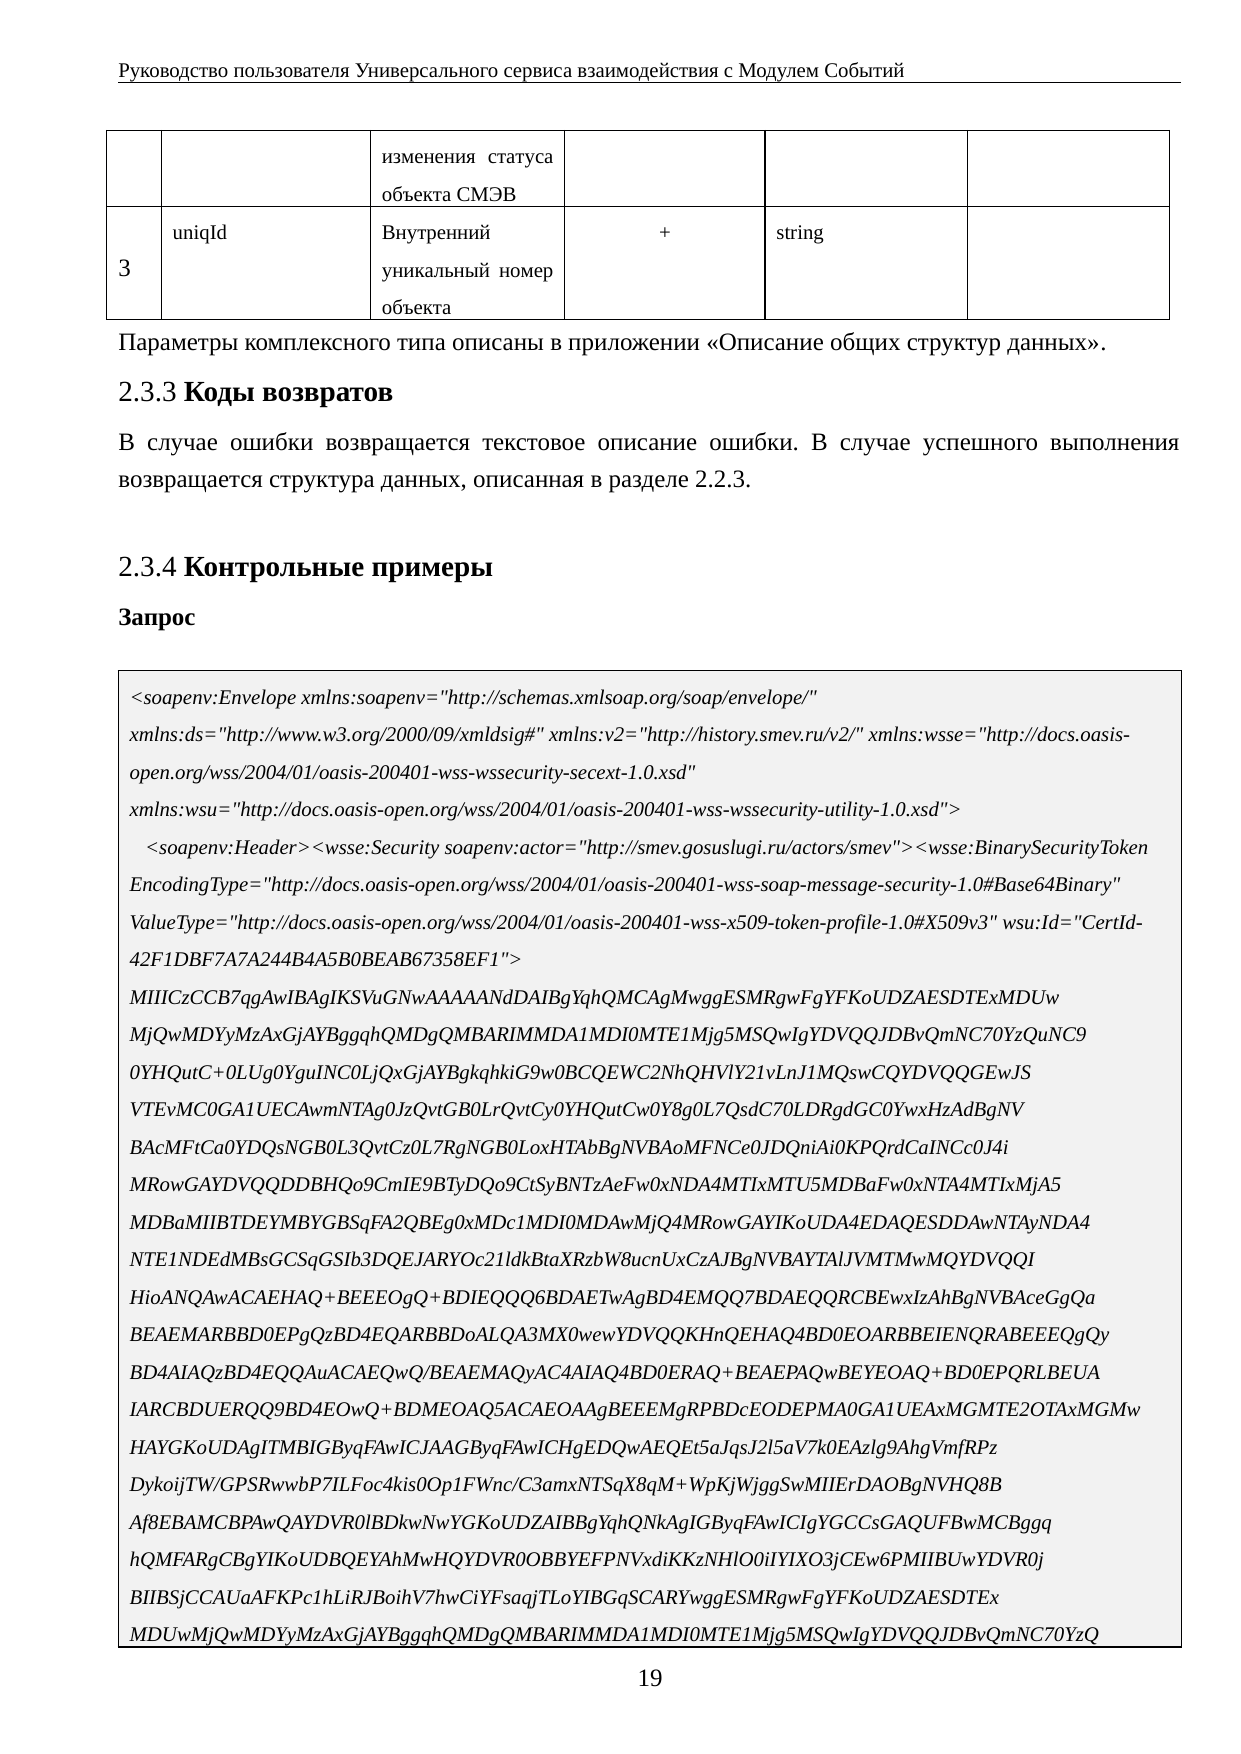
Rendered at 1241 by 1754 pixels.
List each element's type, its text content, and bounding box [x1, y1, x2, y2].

table_cell [162, 131, 370, 206]
text Параметры комплексного типа описаны в приложении «Описание общих структур данных». [118, 320, 1181, 358]
table_cell [107, 131, 161, 206]
table_header <soapenv:Envelope xmlns:soapenv="http://schemas.xmlsoap.org/soap/envelope/" xmlns:ds="http://www.w3.org/2000/09/xmldsig#" xmlns:v2="http://history.smev.ru/v2/" xmlns:wsse="http://docs.oasis-open.org/wss/2004/01/oasis-200401-wss-wssecurity-secext-1.0.xsd" xmlns:wsu="http://docs.oasis-open.org/wss/2004/01/oasis-200401-wss-wssecurity-utility-1.0.xsd"> <soapenv:Header><wsse:Security soapenv:actor="http://smev.gosuslugi.ru/actors/smev"><wsse:BinarySecurityToken EncodingType="http://docs.oasis-open.org/wss/2004/01/oasis-200401-wss-soap-message-security-1.0#Base64Binary" ValueType="http://docs.oasis-open.org/wss/2004/01/oasis-200401-wss-x509-token-profile-1.0#X509v3" wsu:Id="CertId-42F1DBF7A7A244B4A5B0BEAB67358EF1"> MIIICzCCB7qgAwIBAgIKSVuGNwAAAAANdDAIBgYqhQMCAgMwggESMRgwFgYFKoUDZAESDTExMDUw MjQwMDYyMzAxGjAYBggqhQMDgQMBARIMMDA1MDI0MTE1Mjg5MSQwIgYDVQQJDBvQmNC70YzQuNC9 0YHQutC+0LUg0YguINC0LjQxGjAYBgkqhkiG9w0BCQEWC2NhQHVlY21vLnJ1MQswCQYDVQQGEwJS VTEvMC0GA1UECAwmNTAg0JzQvtGB0LrQvtCy0YHQutCw0Y8g0L7QsdC70LDRgdGC0YwxHzAdBgNV BAcMFtCa0YDQsNGB0L3QvtCz0L7RgNGB0LoxHTAbBgNVBAoMFNCe0JDQniAi0KPQrdCaINCc0J4i MRowGAYDVQQDDBHQo9CmIE9BTyDQo9CtSyBNTzAeFw0xNDA4MTIxMTU5MDBaFw0xNTA4MTIxMjA5 MDBaMIIBTDEYMBYGBSqFA2QBEg0xMDc1MDI0MDAwMjQ4MRowGAYIKoUDA4EDAQESDDAwNTAyNDA4 NTE1NDEdMBsGCSqGSIb3DQEJARYOc21ldkBtaXRzbW8ucnUxCzAJBgNVBAYTAlJVMTMwMQYDVQQI HioANQAwACAEHAQ+BEEEOgQ+BDIEQQQ6BDAETwAgBD4EMQQ7BDAEQQRCBEwxIzAhBgNVBAceGgQa BEAEMARBBD0EPgQzBD4EQARBBDoALQA3MX0wewYDVQQKHnQEHAQ4BD0EOARBBEIENQRABEEEQgQy BD4AIAQzBD4EQQAuACAEQwQ/BEAEMAQyAC4AIAQ4BD0ERAQ+BEAEPAQwBEYEOAQ+BD0EPQRLBEUA IARCBDUERQQ9BD4EOwQ+BDMEOAQ5ACAEOAAgBEEEMgRPBDcEODEPMA0GA1UEAxMGMTE2OTAxMGMw HAYGKoUDAgITMBIGByqFAwICJAAGByqFAwICHgEDQwAEQEt5aJqsJ2l5aV7k0EAzlg9AhgVmfRPz DykoijTW/GPSRwwbP7ILFoc4kis0Op1FWnc/C3amxNTSqX8qM+WpKjWjggSwMIIErDAOBgNVHQ8B Af8EBAMCBPAwQAYDVR0lBDkwNwYGKoUDZAIBBgYqhQNkAgIGByqFAwICIgYGCCsGAQUFBwMCBggq hQMFARgCBgYIKoUDBQEYAhMwHQYDVR0OBBYEFPNVxdiKKzNHlO0iIYIXO3jCEw6PMIIBUwYDVR0j BIIBSjCCAUaAFKPc1hLiRJBoihV7hwCiYFsaqjTLoYIBGqSCARYwggESMRgwFgYFKoUDZAESDTEx MDUwMjQwMDYyMzAxGjAYBggqhQMDgQMBARIMMDA1MDI0MTE1Mjg5MSQwIgYDVQQJDBvQmNC70YzQ [119, 671, 1181, 1646]
table_cell [968, 207, 1169, 319]
table_cell uniqId [162, 207, 370, 319]
text Запрос [118, 595, 1181, 633]
table_cell [766, 131, 967, 206]
table_cell 3 [107, 207, 161, 319]
list Контрольные примеры [118, 545, 1181, 583]
table_cell + [565, 207, 764, 319]
table_cell изменения статуса объекта СМЭВ [371, 131, 564, 206]
list Коды возвратов [118, 370, 1181, 408]
table_cell [565, 131, 764, 206]
table_cell string [766, 207, 967, 319]
text В случае ошибки возвращается текстовое описание ошибки. В случае успешного выполнения возвращается структура данных, описанная в разделе 2.2.3. [118, 420, 1181, 495]
table_cell Внутренний уникальный номер объекта [371, 207, 564, 319]
table_cell [968, 131, 1169, 206]
